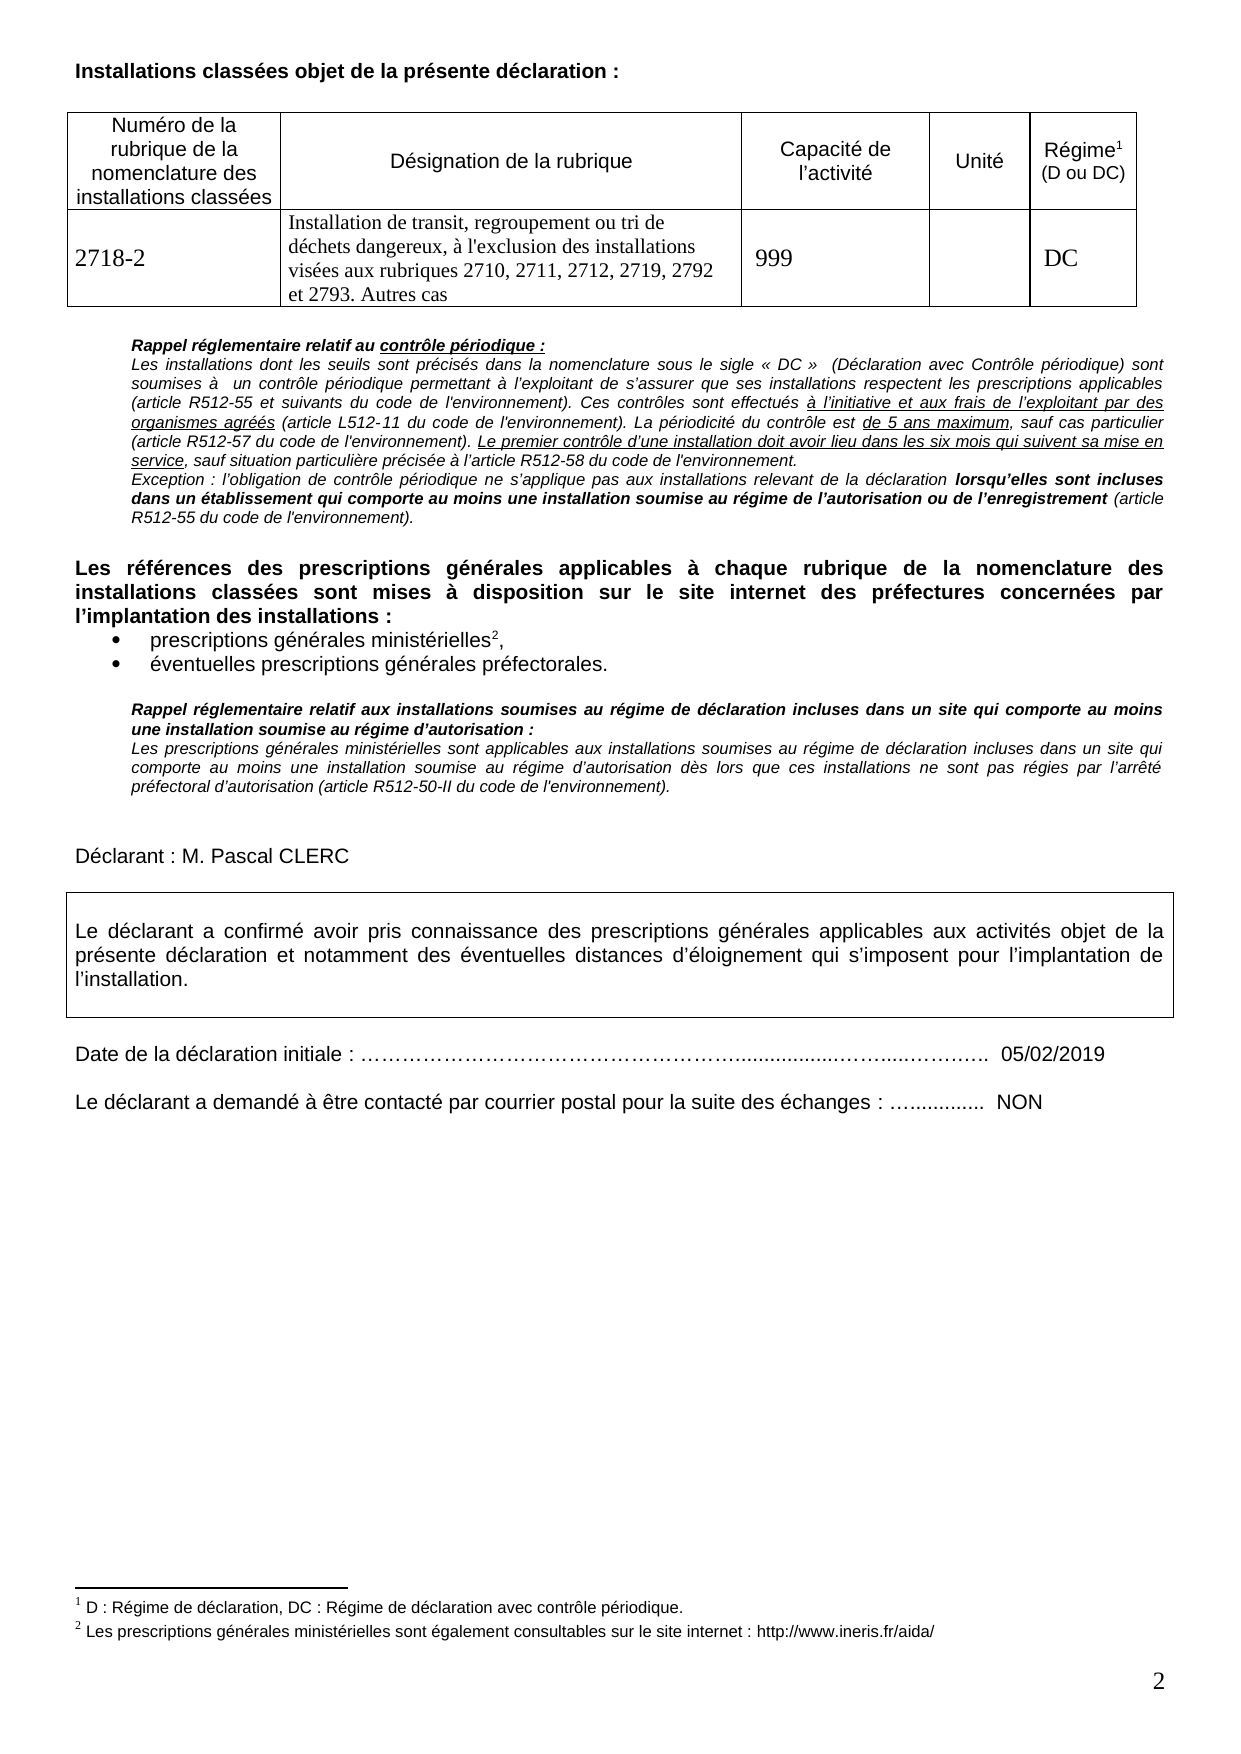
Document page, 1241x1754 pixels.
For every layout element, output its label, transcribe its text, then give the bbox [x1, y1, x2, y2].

text Le déclarant a demandé à être contacté par courrier postal pour la suite des échanges : …............. NON [75, 1090, 1165, 1114]
table_cell Installation de transit, regroupement ou tri de déchets dangereux, à l'exclusion des installations visées aux rubriques 2710, 2711, 2712, 2719, 2792 et 2793. Autres cas [281, 210, 741, 306]
table_cell 2718-2 [68, 210, 280, 306]
text Déclarant : M. Pascal CLERC [75, 844, 1165, 868]
table_header Numéro de la rubrique de la nomenclature des installations classées [68, 113, 280, 209]
text Date de la déclaration initiale : ………………………………………………..................…….....…….….. 05/02/2019 [75, 1042, 1165, 1066]
text Installations classées objet de la présente déclaration : [75, 59, 1165, 83]
text Les prescriptions générales ministérielles sont applicables aux installations soumises au régime de déclaration incluses dans un site qui comporte au moins une installation soumise au régime d’autorisation dès lors que ces installations ne sont pas régies par l’arrêté préfectoral d’autorisation (article R512-50-II du code de l'environnement). [131, 738, 1165, 796]
text Les références des prescriptions générales applicables à chaque rubrique de la nomenclature des installations classées sont mises à disposition sur le site internet des préfectures concernées par l’implantation des installations : [75, 556, 1165, 628]
table_header Désignation de la rubrique [281, 113, 741, 209]
list prescriptions générales ministérielles, [112, 628, 1165, 652]
text Le déclarant a confirmé avoir pris connaissance des prescriptions générales applicables aux activités objet de la présente déclaration et notamment des éventuelles distances d’éloignement qui s’imposent pour l’implantation de l’installation. [75, 919, 1165, 991]
table_cell [930, 210, 1029, 306]
text Les installations dont les seuils sont précisés dans la nomenclature sous le sigle « DC » (Déclaration avec Contrôle périodique) sont soumises à un contrôle périodique permettant à l’exploitant de s’assurer que ses installations respectent les prescriptions applicables (article R512-55 et suivants du code de l'environnement). Ces contrôles sont effectués à l’initiative et aux frais de l’exploitant par des organismes agréés (article L512‑11 du code de l'environnement). La périodicité du contrôle est de 5 ans maximum, sauf cas particulier (article R512-57 du code de l'environnement). Le premier contrôle d’une installation doit avoir lieu dans les six mois qui suivent sa mise en service, sauf situation particulière précisée à l’article R512-58 du code de l'environnement. [131, 355, 1165, 470]
text Exception : l’obligation de contrôle périodique ne s’applique pas aux installations relevant de la déclaration lorsqu’elles sont incluses dans un établissement qui comporte au moins une installation soumise au régime de l’autorisation ou de l’enregistrement (article R512-55 du code de l'environnement). [131, 470, 1165, 527]
text Rappel réglementaire relatif au contrôle périodique : [131, 336, 1165, 355]
table_cell 999 [742, 210, 929, 306]
table_cell DC [1031, 210, 1136, 306]
list Les prescriptions générales ministérielles sont également consultables sur le site internet : http://www.ineris.fr/aida/ [75, 1618, 1165, 1642]
list éventuelles prescriptions générales préfectorales. [112, 652, 1165, 676]
text Rappel réglementaire relatif aux installations soumises au régime de déclaration incluses dans un site qui comporte au moins une installation soumise au régime d’autorisation : [131, 700, 1165, 738]
table_header Régime (D ou DC) [1031, 113, 1136, 209]
table_header Unité [930, 113, 1029, 209]
table_header Capacité de l’activité [742, 113, 929, 209]
